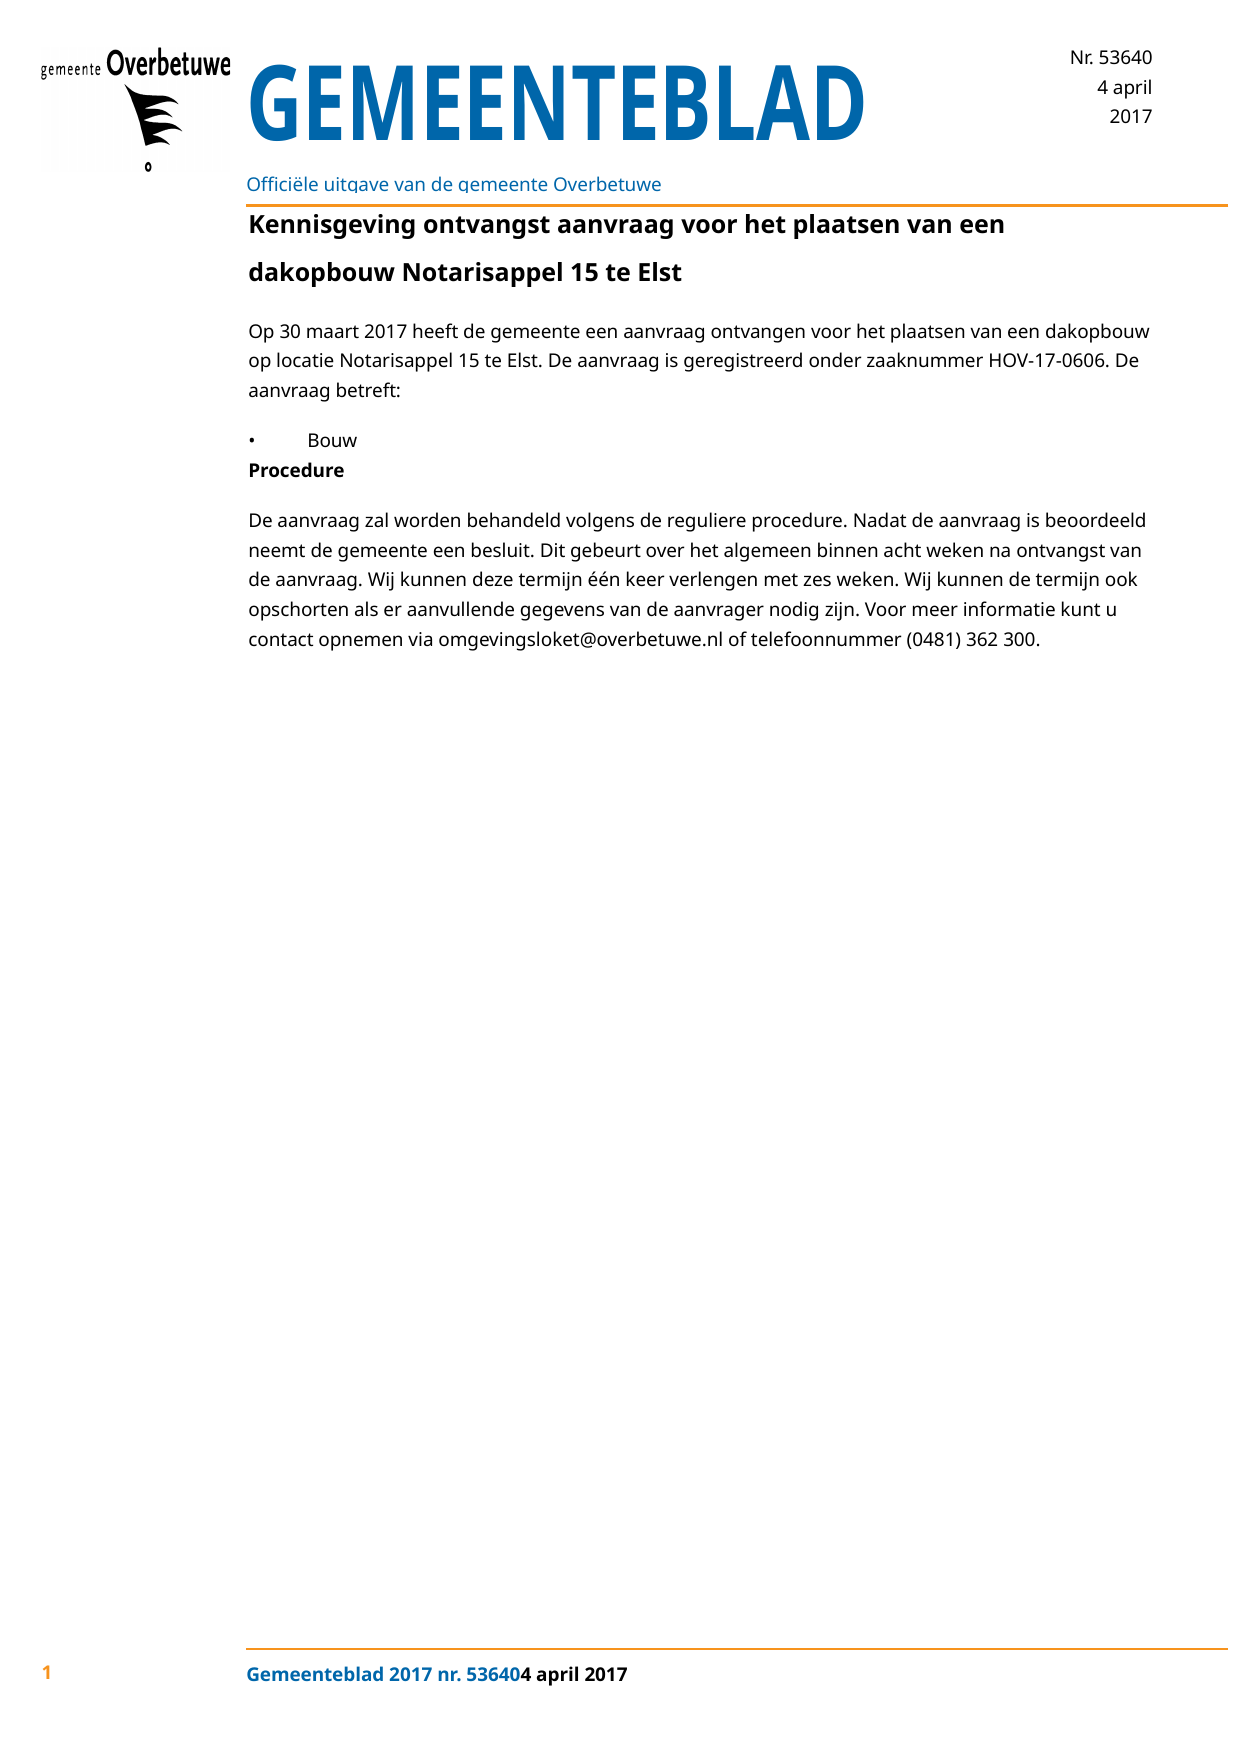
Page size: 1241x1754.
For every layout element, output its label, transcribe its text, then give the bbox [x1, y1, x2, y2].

text Kennisgeving ontvangst aanvraag voor het plaatsen van een dakopbouw Notarisappel 15 te Elst [248, 207, 1152, 288]
text Op 30 maart 2017 heeft de gemeente een aanvraag ontvangen voor het plaatsen van een dakopbouw op locatie Notarisappel 15 te Elst. De aanvraag is geregistreerd onder zaaknummer HOV-17-0606. De aanvraag betreft: [248, 318, 1152, 403]
text De aanvraag zal worden behandeld volgens de reguliere procedure. Nadat de aanvraag is beoordeeld neemt de gemeente een besluit. Dit gebeurt over het algemeen binnen acht weken na ontvangst van de aanvraag. Wij kunnen deze termijn één keer verlengen met zes weken. Wij kunnen de termijn ook opschorten als er aanvullende gegevens van de aanvrager nodig zijn. Voor meer informatie kunt u contact opnemen via omgevingsloket@overbetuwe.nl of telefoonnummer (0481) 362 300. [248, 507, 1152, 652]
picture [41, 47, 231, 172]
text Procedure [248, 457, 1152, 483]
list Bouw [248, 427, 1152, 453]
